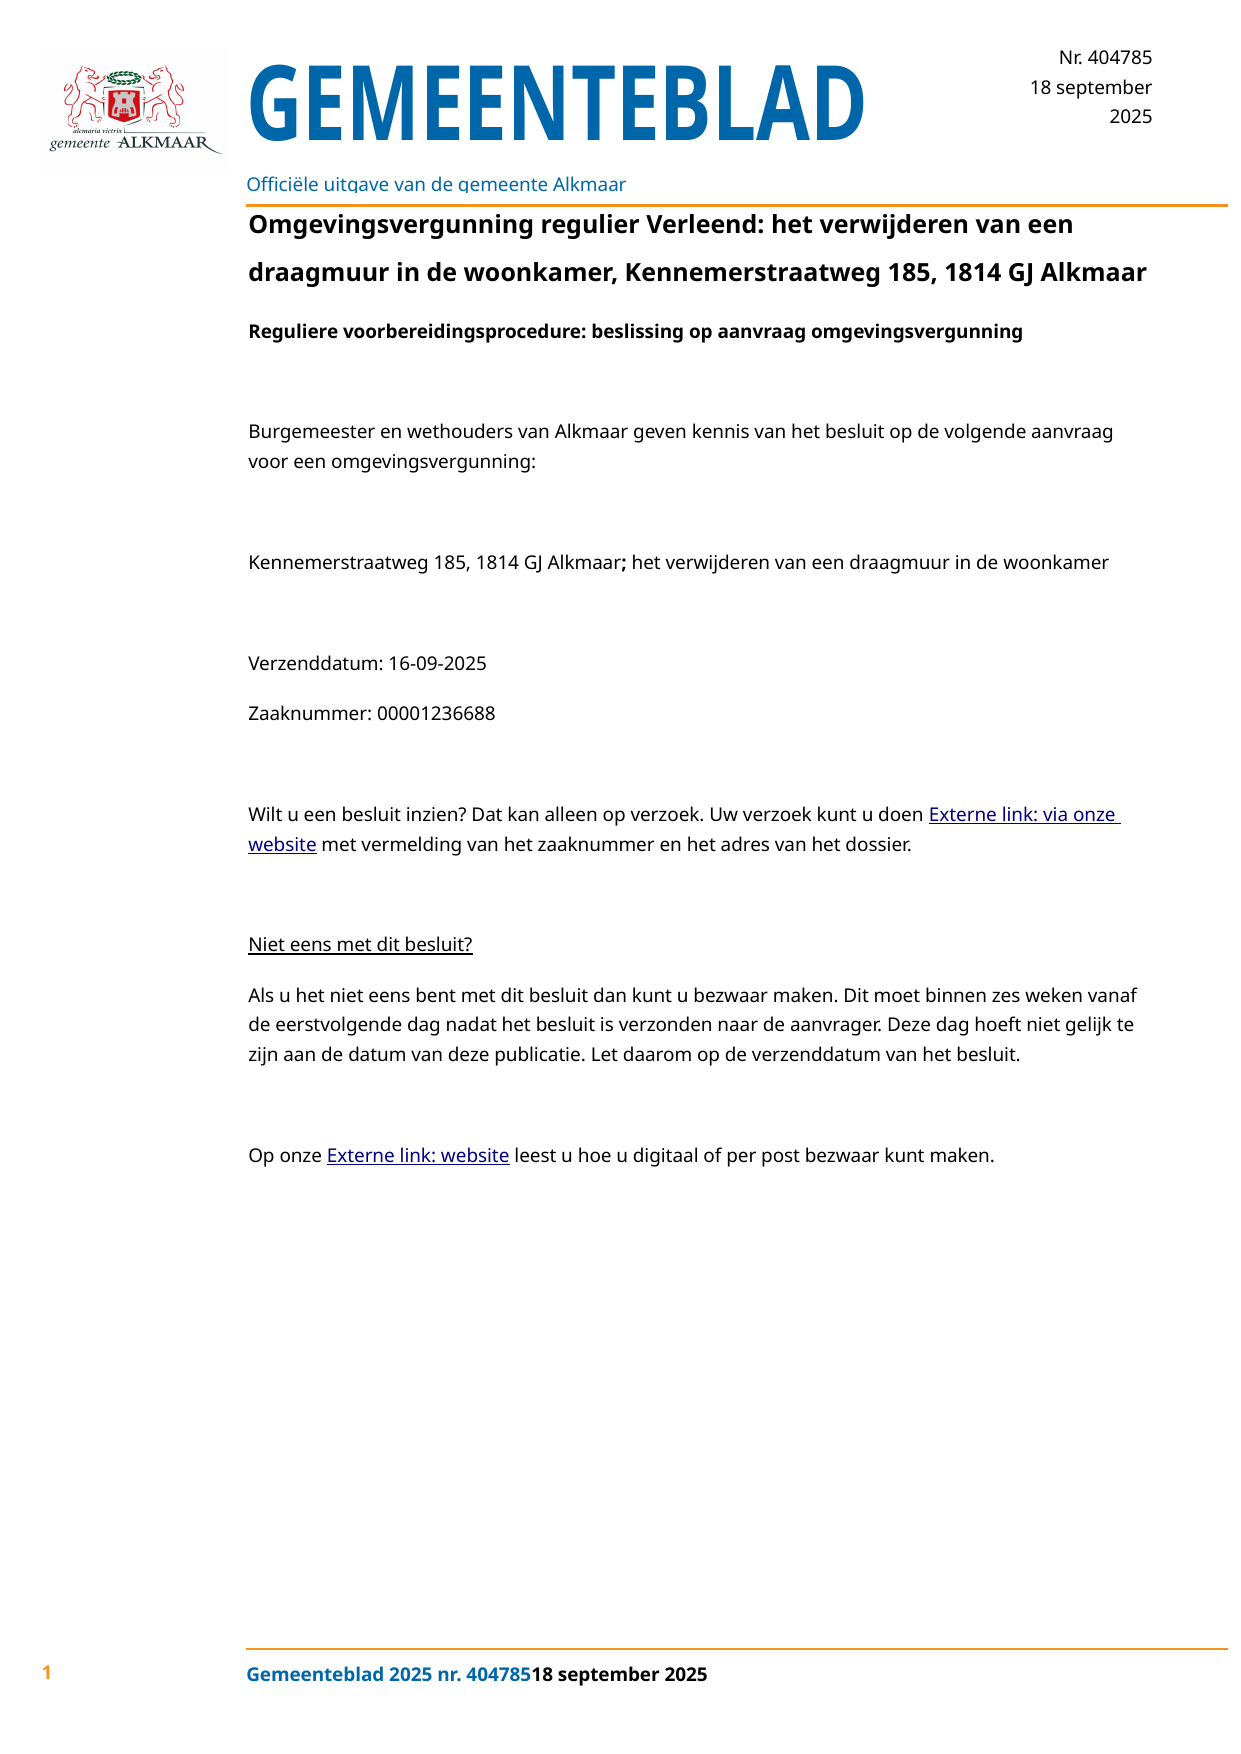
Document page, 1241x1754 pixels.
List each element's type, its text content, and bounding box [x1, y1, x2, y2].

text Niet eens met dit besluit? [248, 932, 1152, 957]
text Zaaknummer: 00001236688 [248, 700, 1152, 726]
text Reguliere voorbereidingsprocedure: beslissing op aanvraag omgevingsvergunning [248, 318, 1152, 344]
text Op onze Externe link: website leest u hoe u digitaal of per post bezwaar kunt maken. [248, 1142, 1152, 1168]
text Burgemeester en wethouders van Alkmaar geven kennis van het besluit op de volgende aanvraag voor een omgevingsvergunning: [248, 419, 1152, 474]
text Wilt u een besluit inzien? Dat kan alleen op verzoek. Uw verzoek kunt u doen Externe link: via onze website met vermelding van het zaaknummer en het adres van het dossier. [248, 801, 1152, 857]
text Omgevingsvergunning regulier Verleend: het verwijderen van een draagmuur in de woonkamer, Kennemerstraatweg 185, 1814 GJ Alkmaar [248, 207, 1152, 288]
picture [41, 47, 231, 172]
text Als u het niet eens bent met dit besluit dan kunt u bezwaar maken. Dit moet binnen zes weken vanaf de eerstvolgende dag nadat het besluit is verzonden naar de aanvrager. Deze dag hoeft niet gelijk te zijn aan de datum van deze publicatie. Let daarom op de verzenddatum van het besluit. [248, 982, 1152, 1067]
text Verzenddatum: 16-09-2025 [248, 650, 1152, 676]
text Kennemerstraatweg 185, 1814 GJ Alkmaar; het verwijderen van een draagmuur in de woonkamer [248, 549, 1152, 575]
